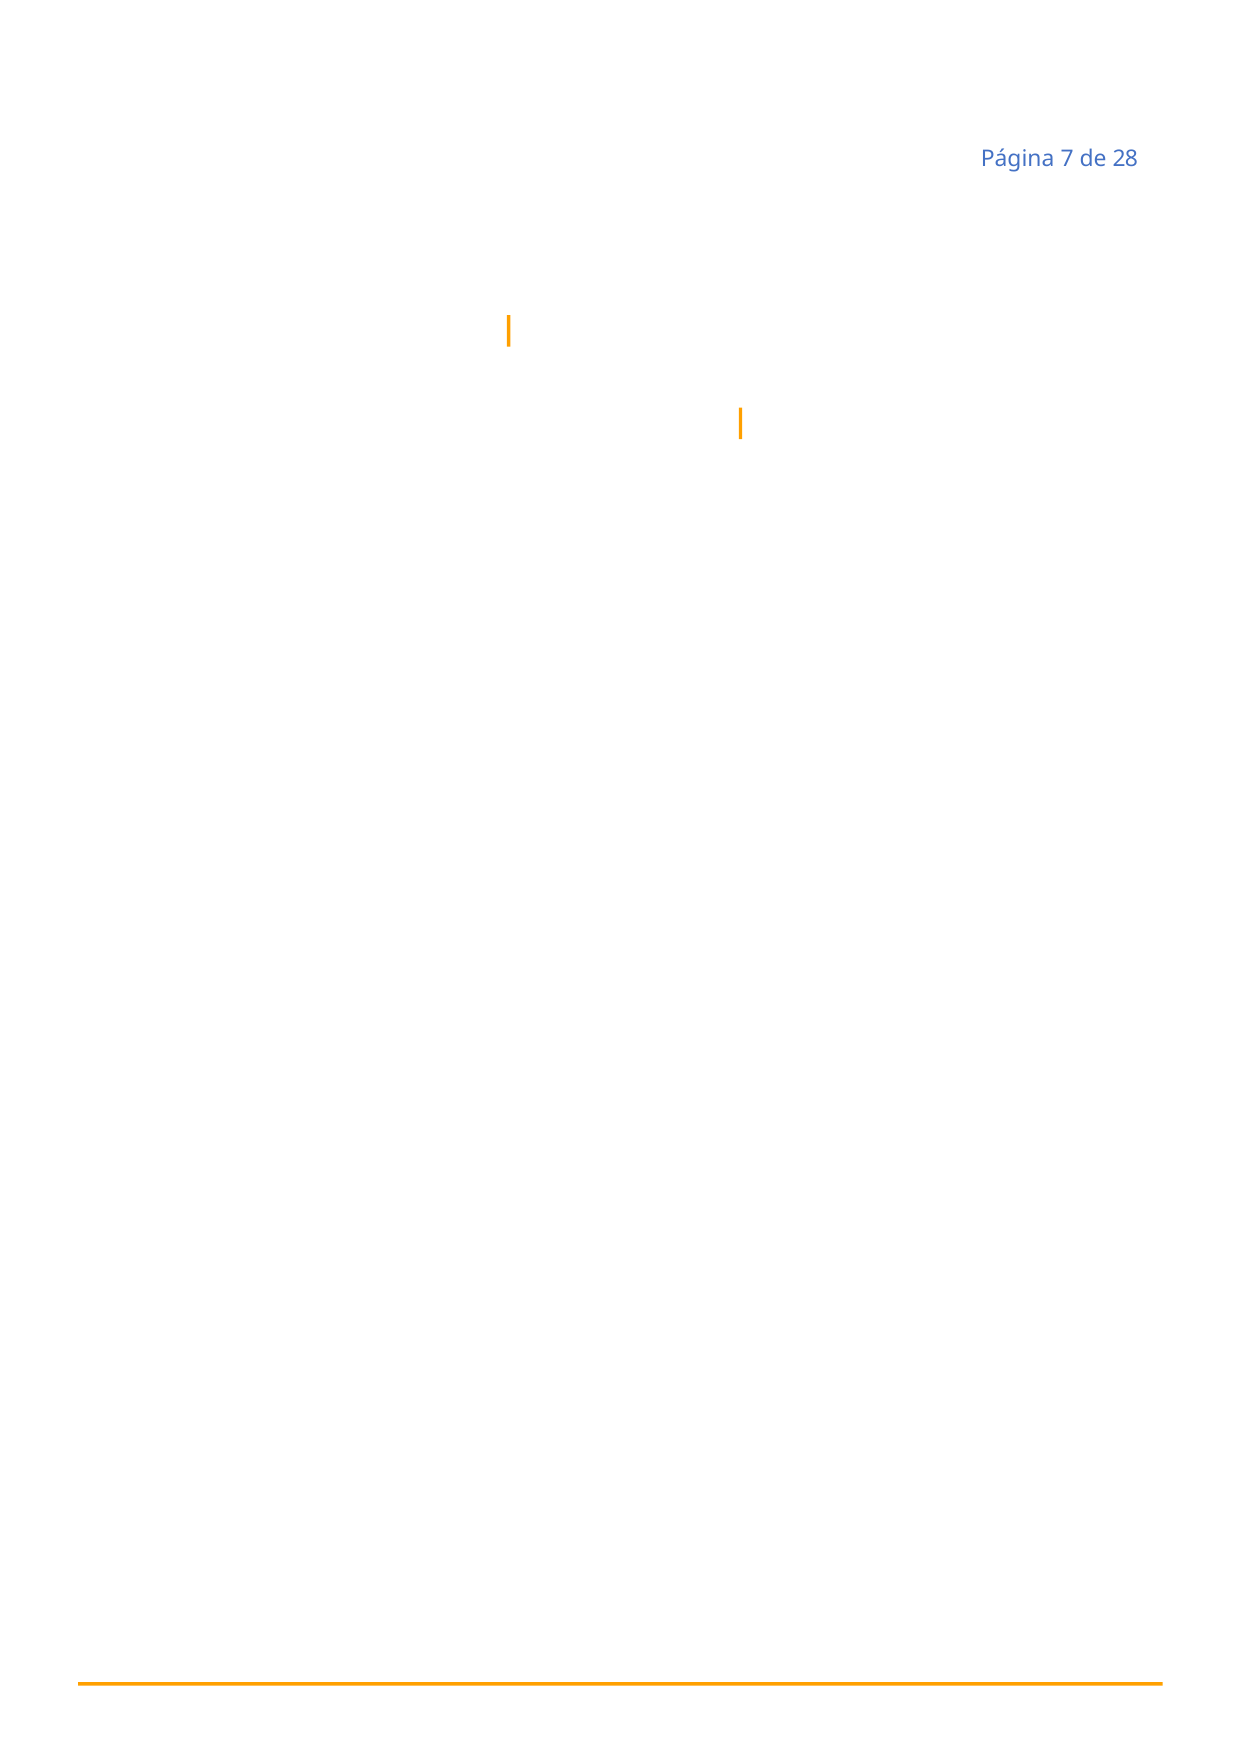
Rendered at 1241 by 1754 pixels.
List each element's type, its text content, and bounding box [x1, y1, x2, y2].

picture [364, 1722, 985, 1744]
text Página 7 de 28 [88, 142, 1138, 173]
